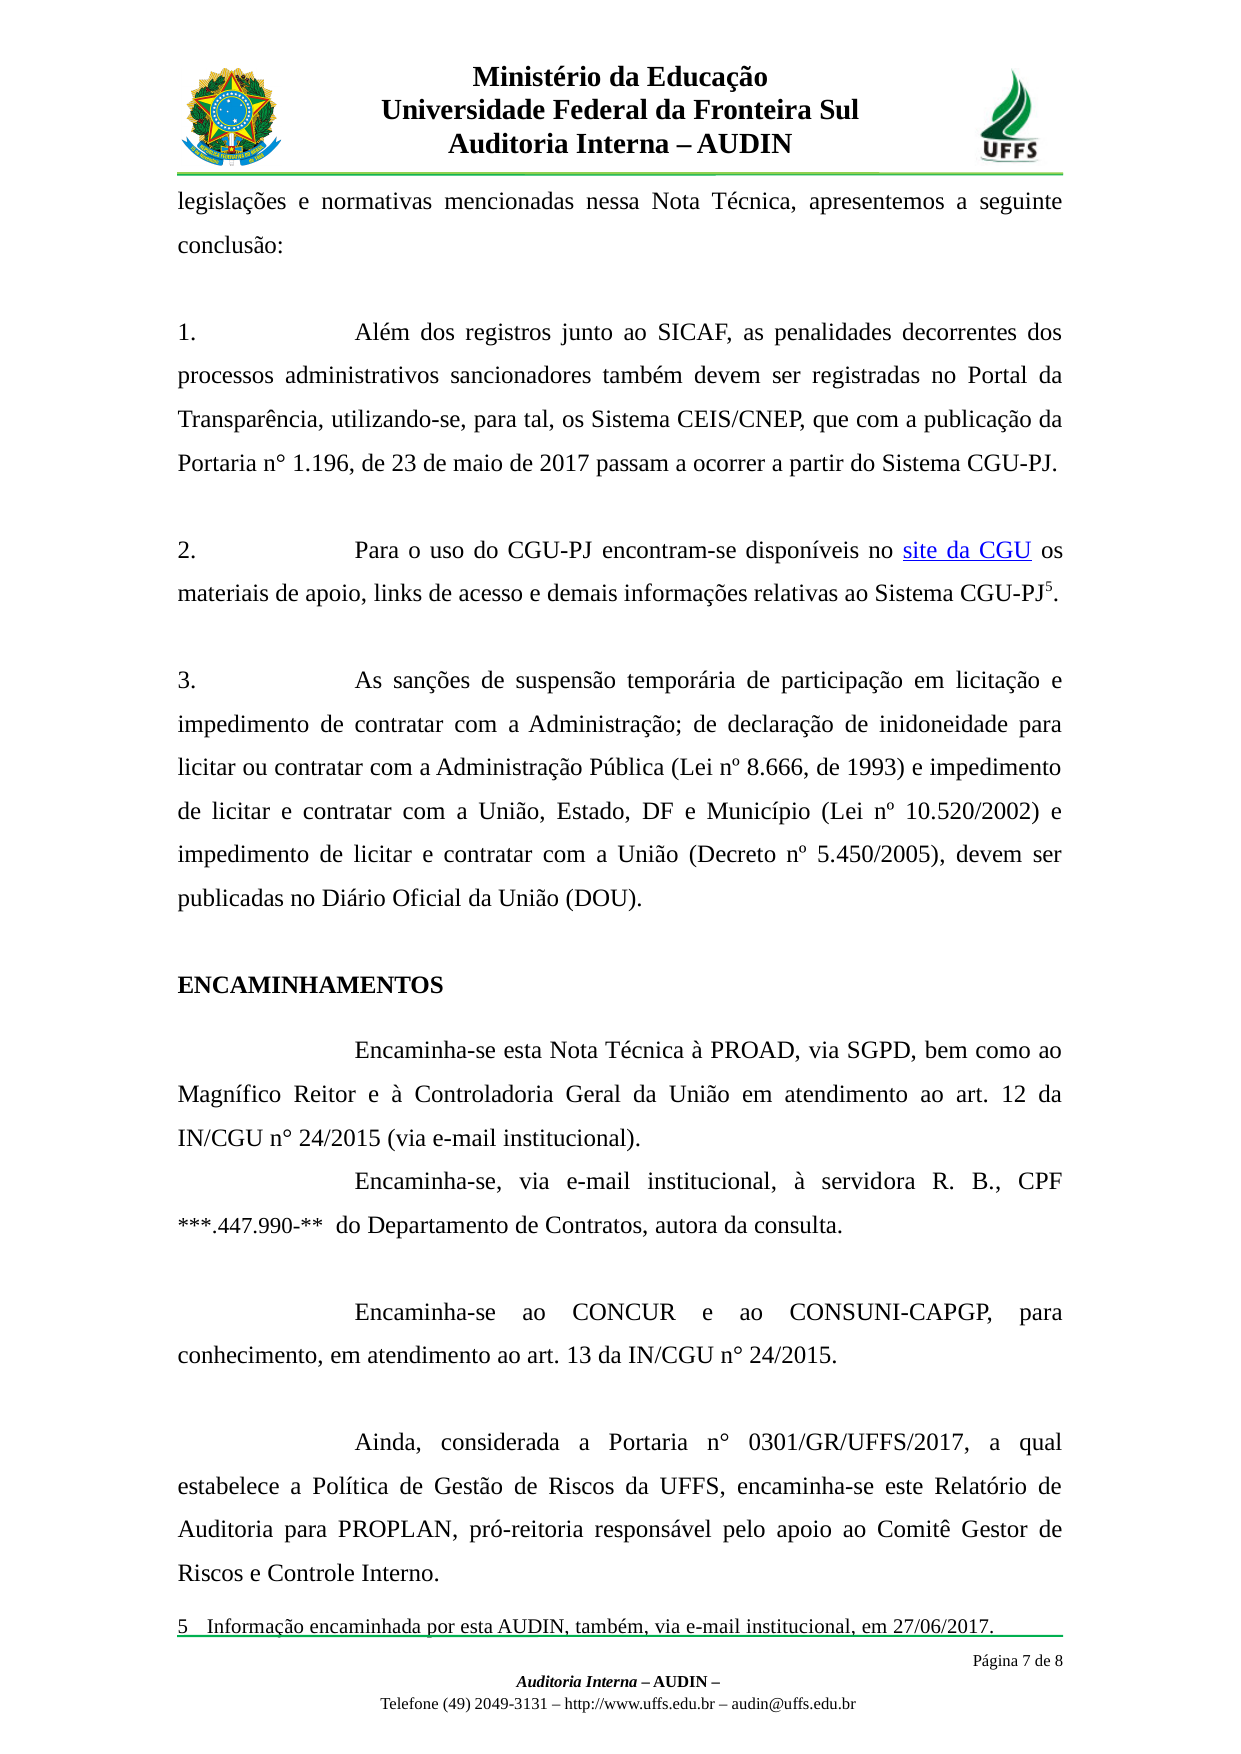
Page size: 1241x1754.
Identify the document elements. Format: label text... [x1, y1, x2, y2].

subtitle Encaminhamentos [177, 970, 1063, 999]
picture [181, 68, 282, 166]
text Encaminha-se, via e-mail institucional, à servidora R. B., CPF ***.447.990-** do Departamento de Contratos, autora da consulta. [177, 1166, 1063, 1238]
text Encaminha-se ao CONCUR e ao CONSUNI-CAPGP, para conhecimento, em atendimento ao art. 13 da IN/CGU n° 24/2015. [177, 1297, 1063, 1369]
text Encaminha-se esta Nota Técnica à PROAD, via SGPD, bem como ao Magnífico Reitor e à Controladoria Geral da União em atendimento ao art. 12 da IN/CGU n° 24/2015 (via e-mail institucional). [177, 1035, 1063, 1151]
text Ainda, considerada a Portaria n° 0301/GR/UFFS/2017, a qual estabelece a Política de Gestão de Riscos da UFFS, encaminha-se este Relatório de Auditoria para PROPLAN, pró-reitoria responsável pelo apoio ao Comitê Gestor de Riscos e Controle Interno. [177, 1427, 1063, 1587]
text 1. Além dos registros junto ao SICAF, as penalidades decorrentes dos processos administrativos sancionadores também devem ser registradas no Portal da Transparência, utilizando-se, para tal, os Sistema CEIS/CNEP, que com a publicação da Portaria n° 1.196, de 23 de maio de 2017 passam a ocorrer a partir do Sistema CGU-PJ. [177, 317, 1063, 477]
picture [966, 68, 1054, 166]
text Informação encaminhada por esta AUDIN, também, via e-mail institucional, em 27/06/2017. [177, 1614, 1063, 1635]
text legislações e normativas mencionadas nessa Nota Técnica, apresentemos a seguinte conclusão: [177, 186, 1063, 259]
text 2. Para o uso do CGU-PJ encontram-se disponíveis no site da CGU os materiais de apoio, links de acesso e demais informações relativas ao Sistema CGU-PJ. [177, 534, 1063, 607]
text 3. As sanções de suspensão temporária de participação em licitação e impedimento de contratar com a Administração; de declaração de inidoneidade para licitar ou contratar com a Administração Pública (Lei nº 8.666, de 1993) e impedimento de licitar e contratar com a União, Estado, DF e Município (Lei nº 10.520/2002) e impedimento de licitar e contratar com a União (Decreto nº 5.450/2005), devem ser publicadas no Diário Oficial da União (DOU). [177, 665, 1063, 912]
